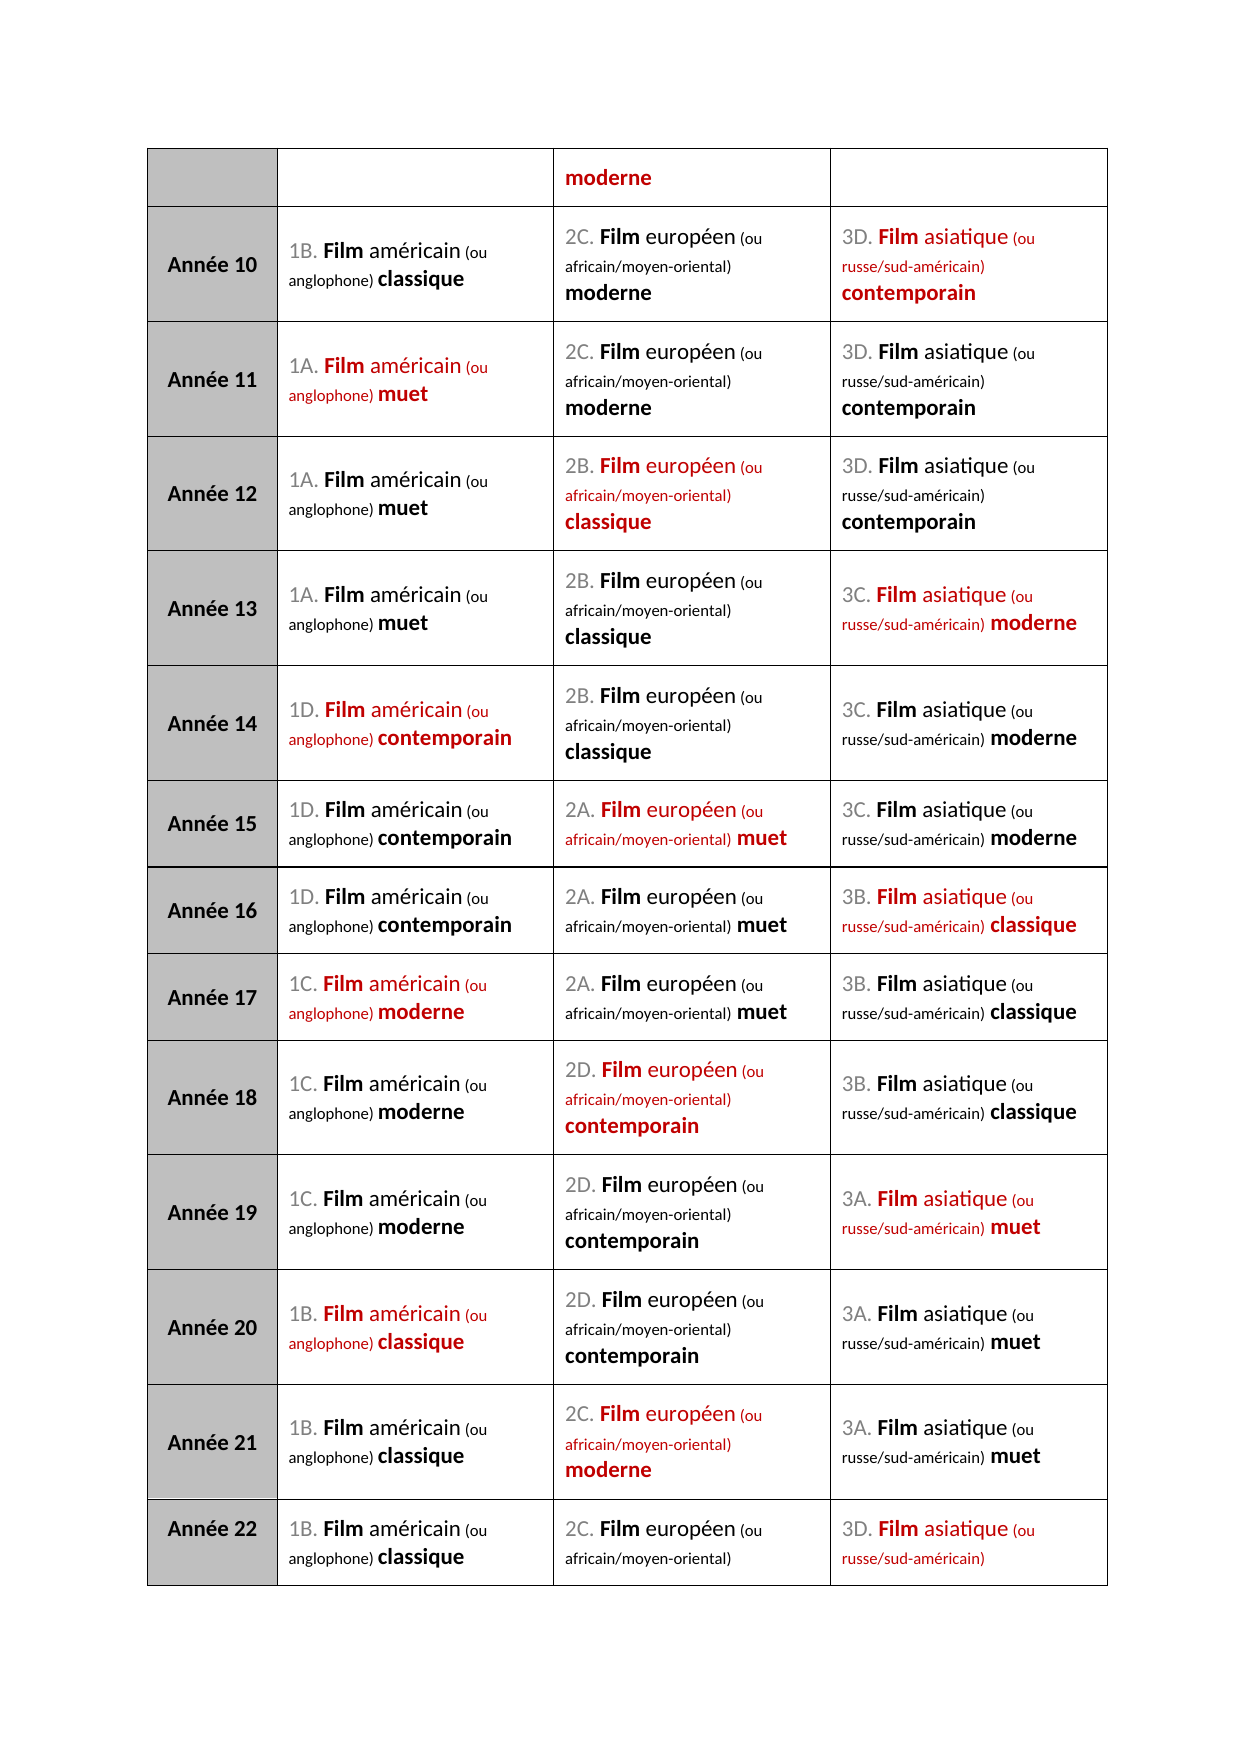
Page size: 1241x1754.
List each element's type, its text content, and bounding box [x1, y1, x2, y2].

table_cell Année 16 [148, 868, 277, 953]
table_cell 2C. Film européen (ou africain/moyen-oriental) moderne [554, 207, 830, 321]
table_cell 2A. Film européen (ou africain/moyen-oriental) muet [554, 954, 830, 1040]
table_cell 1C. Film américain (ou anglophone) moderne [278, 1155, 553, 1269]
table_cell 1B. Film américain (ou anglophone) classique [278, 207, 553, 321]
table_cell 2C. Film européen (ou africain/moyen-oriental) moderne [554, 1385, 830, 1498]
table_cell 3C. Film asiatique (ou russe/sud-américain) moderne [831, 551, 1107, 665]
table_cell 1A. Film américain (ou anglophone) muet [278, 437, 553, 550]
table_cell 3D. Film asiatique (ou russe/sud-américain) contemporain [831, 322, 1107, 436]
table_cell 1B. Film américain (ou anglophone) classique [278, 1270, 553, 1384]
table_cell 2A. Film européen (ou africain/moyen-oriental) muet [554, 781, 830, 866]
table_cell [148, 149, 277, 206]
table_cell Année 12 [148, 437, 277, 550]
table_cell 3A. Film asiatique (ou russe/sud-américain) muet [831, 1385, 1107, 1498]
table_cell 2B. Film européen (ou africain/moyen-oriental) classique [554, 666, 830, 780]
table_cell Année 22 [148, 1500, 277, 1585]
table_cell 2C. Film européen (ou africain/moyen-oriental) [554, 1500, 830, 1585]
table_cell Année 10 [148, 207, 277, 321]
table_cell 1A. Film américain (ou anglophone) muet [278, 322, 553, 436]
table_cell 3B. Film asiatique (ou russe/sud-américain) classique [831, 1041, 1107, 1154]
table_cell 3B. Film asiatique (ou russe/sud-américain) classique [831, 868, 1107, 953]
table_cell 3A. Film asiatique (ou russe/sud-américain) muet [831, 1270, 1107, 1384]
table_cell 2D. Film européen (ou africain/moyen-oriental) contemporain [554, 1155, 830, 1269]
table_cell Année 14 [148, 666, 277, 780]
table_cell [278, 149, 553, 206]
table_cell 2D. Film européen (ou africain/moyen-oriental) contemporain [554, 1270, 830, 1384]
table_cell 2B. Film européen (ou africain/moyen-oriental) classique [554, 551, 830, 665]
table_cell 3C. Film asiatique (ou russe/sud-américain) moderne [831, 781, 1107, 866]
table_cell Année 18 [148, 1041, 277, 1154]
table_cell 3B. Film asiatique (ou russe/sud-américain) classique [831, 954, 1107, 1040]
table_cell 1C. Film américain (ou anglophone) moderne [278, 954, 553, 1040]
table_cell 2B. Film européen (ou africain/moyen-oriental) classique [554, 437, 830, 550]
table_cell 2C. Film européen (ou africain/moyen-oriental) moderne [554, 322, 830, 436]
table_cell 1D. Film américain (ou anglophone) contemporain [278, 868, 553, 953]
table_cell 3D. Film asiatique (ou russe/sud-américain) contemporain [831, 437, 1107, 550]
table_cell 1B. Film américain (ou anglophone) classique [278, 1385, 553, 1498]
table_cell Année 20 [148, 1270, 277, 1384]
table_cell [831, 149, 1107, 206]
table_cell 1D. Film américain (ou anglophone) contemporain [278, 781, 553, 866]
table_cell moderne [554, 149, 830, 206]
table_cell 2A. Film européen (ou africain/moyen-oriental) muet [554, 868, 830, 953]
table_cell Année 15 [148, 781, 277, 866]
table_cell Année 19 [148, 1155, 277, 1269]
table_cell Année 21 [148, 1385, 277, 1498]
table_cell Année 17 [148, 954, 277, 1040]
table_cell 3D. Film asiatique (ou russe/sud-américain) [831, 1500, 1107, 1585]
table_cell Année 11 [148, 322, 277, 436]
table_cell 1D. Film américain (ou anglophone) contemporain [278, 666, 553, 780]
table_cell 1B. Film américain (ou anglophone) classique [278, 1500, 553, 1585]
table_cell 1A. Film américain (ou anglophone) muet [278, 551, 553, 665]
table_cell 3C. Film asiatique (ou russe/sud-américain) moderne [831, 666, 1107, 780]
table_cell 3D. Film asiatique (ou russe/sud-américain) contemporain [831, 207, 1107, 321]
table_cell 3A. Film asiatique (ou russe/sud-américain) muet [831, 1155, 1107, 1269]
table_cell 2D. Film européen (ou africain/moyen-oriental) contemporain [554, 1041, 830, 1154]
table_cell Année 13 [148, 551, 277, 665]
table_cell 1C. Film américain (ou anglophone) moderne [278, 1041, 553, 1154]
